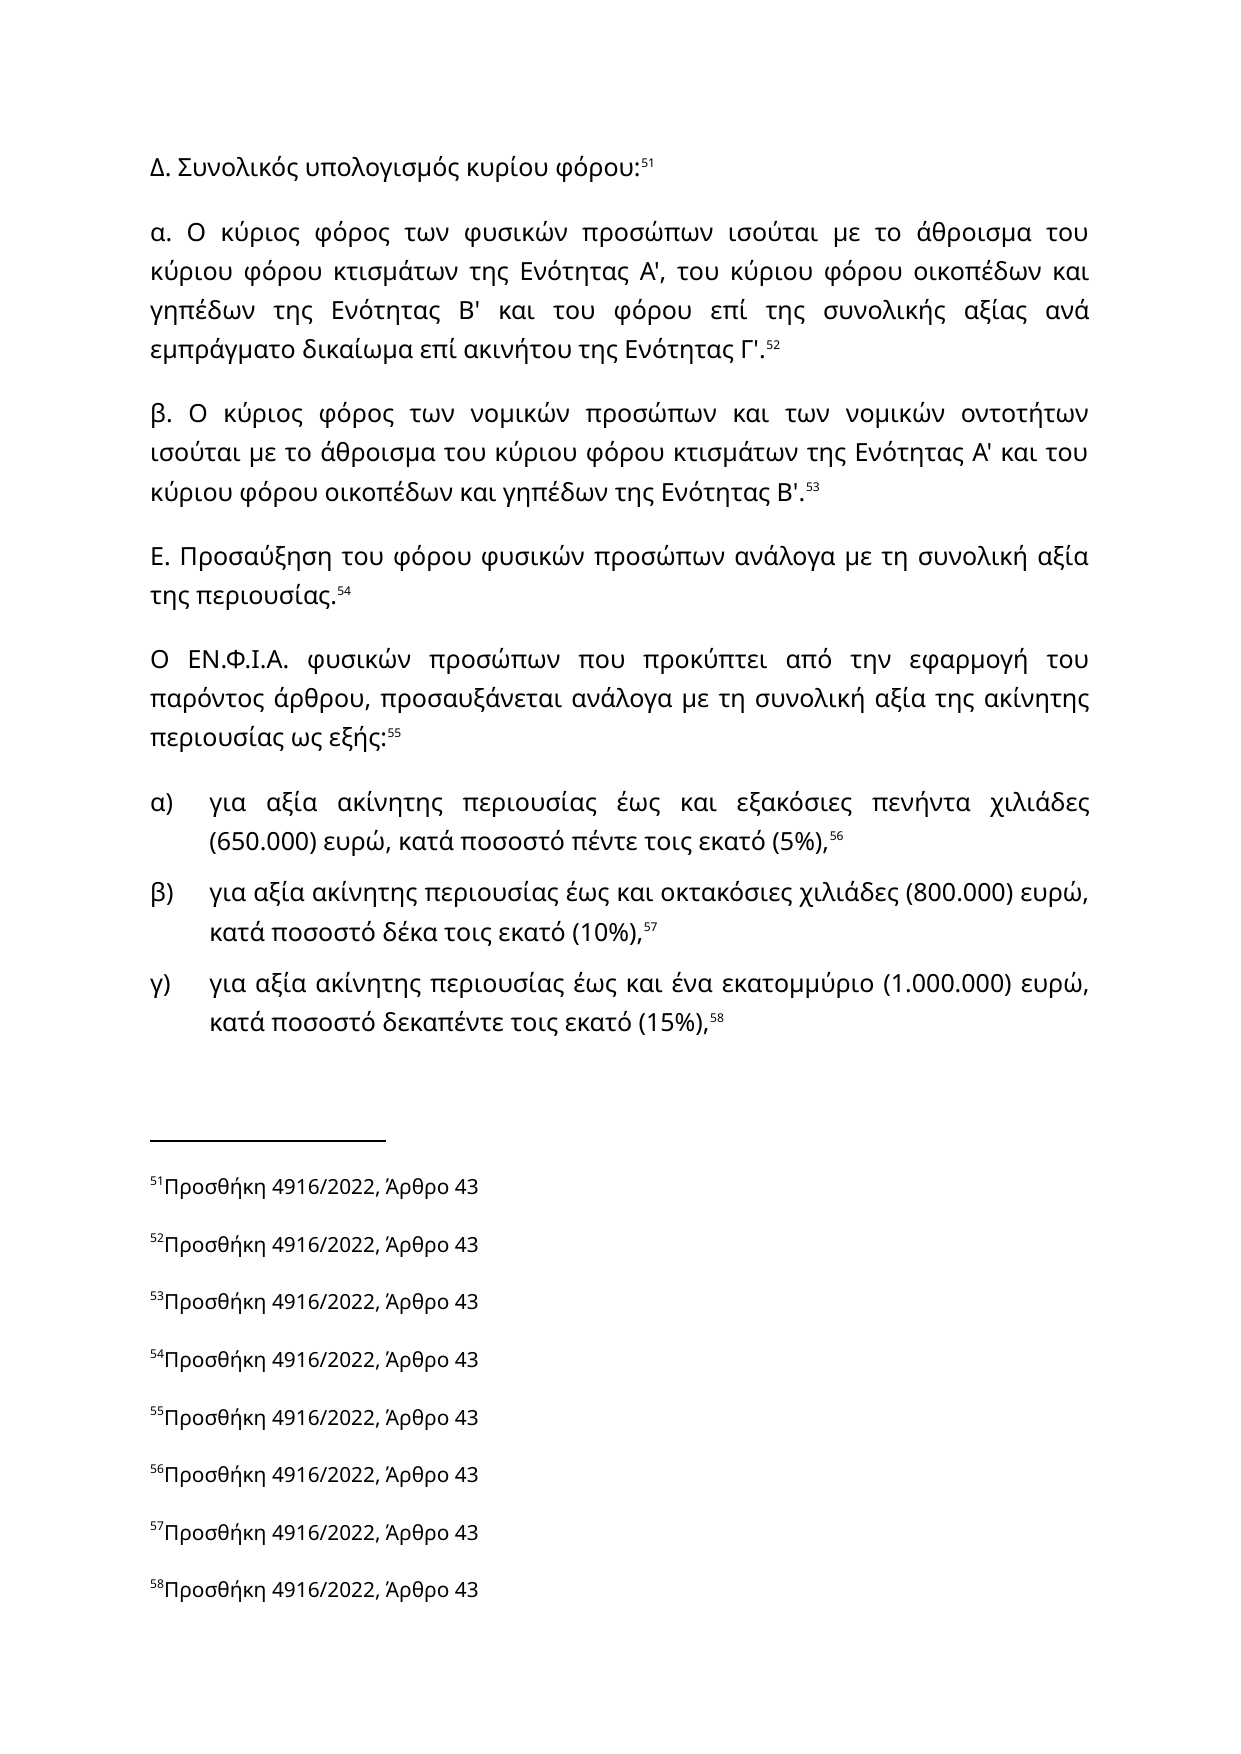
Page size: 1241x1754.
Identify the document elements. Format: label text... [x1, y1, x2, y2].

text Προσθήκη 4916/2022, Άρθρο 43 [150, 1230, 1090, 1258]
text β. Ο κύριος φόρος των νομικών προσώπων και των νομικών οντοτήτων ισούται με το άθροισμα του κύριου φόρου κτισμάτων της Ενότητας Α' και του κύριου φόρου οικοπέδων και γηπέδων της Ενότητας Β'. [150, 396, 1090, 508]
text Προσθήκη 4916/2022, Άρθρο 43 [150, 1345, 1090, 1373]
text Ε. Προσαύξηση του φόρου φυσικών προσώπων ανάλογα με τη συνολική αξία της περιουσίας. [150, 538, 1090, 612]
text Δ. Συνολικός υπολογισμός κυρίου φόρου: [150, 150, 1090, 184]
text α. Ο κύριος φόρος των φυσικών προσώπων ισούται με το άθροισμα του κύριου φόρου κτισμάτων της Ενότητας Α', του κύριου φόρου οικοπέδων και γηπέδων της Ενότητας Β' και του φόρου επί της συνολικής αξίας ανά εμπράγματο δικαίωμα επί ακινήτου της Ενότητας Γ'. [150, 214, 1090, 366]
text Ο ΕΝ.Φ.Ι.Α. φυσικών προσώπων που προκύπτει από την εφαρμογή του παρόντος άρθρου, προσαυξάνεται ανάλογα με τη συνολική αξία της ακίνητης περιουσίας ως εξής: [150, 642, 1090, 754]
text Προσθήκη 4916/2022, Άρθρο 43 [150, 1518, 1090, 1546]
text Προσθήκη 4916/2022, Άρθρο 43 [150, 1172, 1090, 1201]
text Προσθήκη 4916/2022, Άρθρο 43 [150, 1460, 1090, 1489]
text Προσθήκη 4916/2022, Άρθρο 43 [150, 1576, 1090, 1604]
text Προσθήκη 4916/2022, Άρθρο 43 [150, 1287, 1090, 1316]
list β) για αξία ακίνητης περιουσίας έως και οκτακόσιες χιλιάδες (800.000) ευρώ, κατά ποσοστό δέκα τοις εκατό (10%), [150, 875, 1090, 948]
list γ) για αξία ακίνητης περιουσίας έως και ένα εκατομμύριο (1.000.000) ευρώ, κατά ποσοστό δεκαπέντε τοις εκατό (15%), [150, 966, 1090, 1039]
text Προσθήκη 4916/2022, Άρθρο 43 [150, 1403, 1090, 1431]
list α) για αξία ακίνητης περιουσίας έως και εξακόσιες πενήντα χιλιάδες (650.000) ευρώ, κατά ποσοστό πέντε τοις εκατό (5%), [150, 784, 1090, 857]
